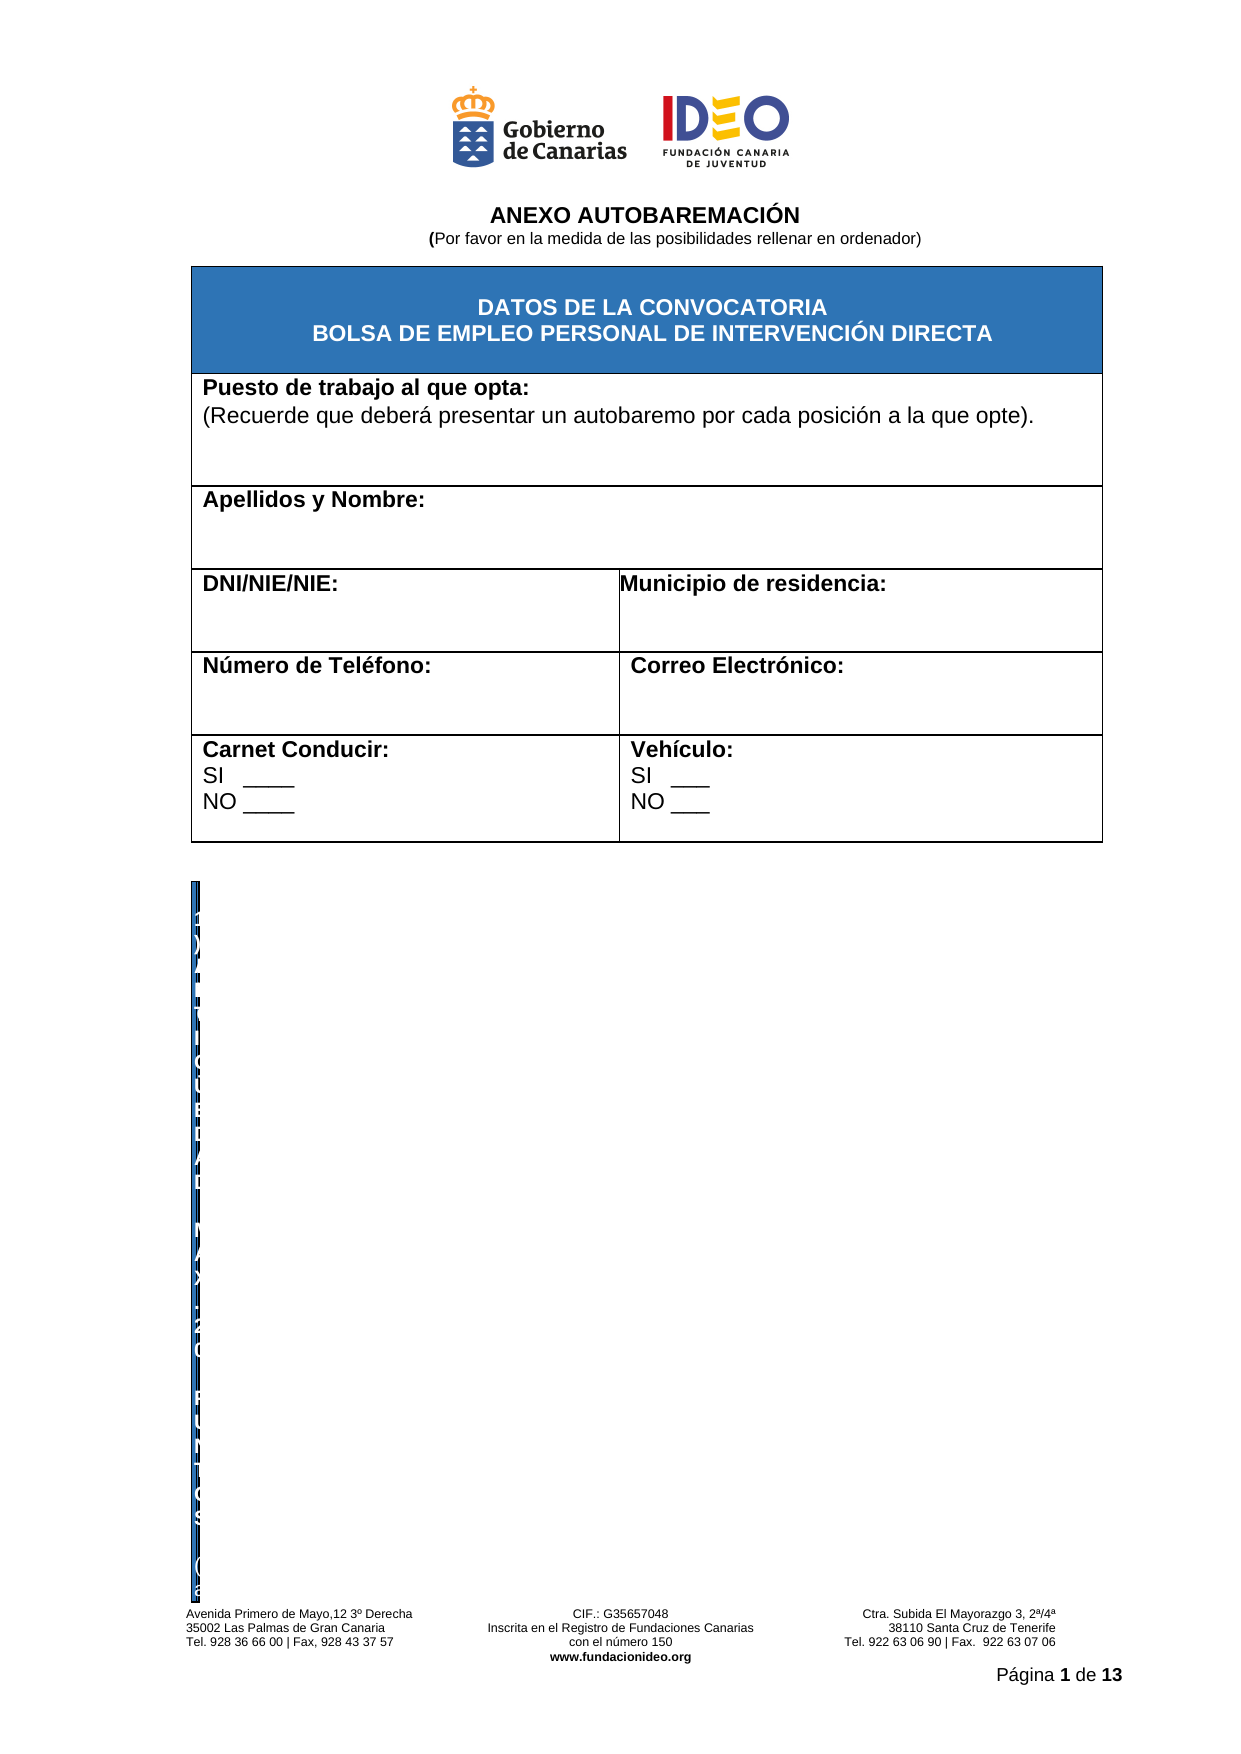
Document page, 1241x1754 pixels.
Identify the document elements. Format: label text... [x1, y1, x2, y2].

table_cell Puesto de trabajo al que opta: (Recuerde que deberá presentar un autobaremo por cada posición a la que opte). [192, 374, 1102, 485]
text ANEXO AUTOBAREMACIÓN [351, 202, 945, 228]
table_cell Correo Electrónico: [620, 653, 1102, 734]
table_header DATOS DE LA CONVOCATORIA BOLSA DE EMPLEO PERSONAL DE INTERVENCIÓN DIRECTA [192, 267, 1102, 373]
table_cell DNI/NIE/NIE: [192, 570, 619, 651]
table_cell Vehículo: SI ___ NO ___ [620, 736, 1102, 841]
text (Por favor en la medida de las posibilidades rellenar en ordenador) [351, 228, 1004, 248]
table_cell Apellidos y Nombre: [192, 487, 1102, 568]
table_cell Número de Teléfono: [192, 653, 619, 734]
table_cell Municipio de residencia: [620, 570, 1102, 651]
table_cell Carnet Conducir: SI ____ NO ____ [192, 736, 619, 841]
